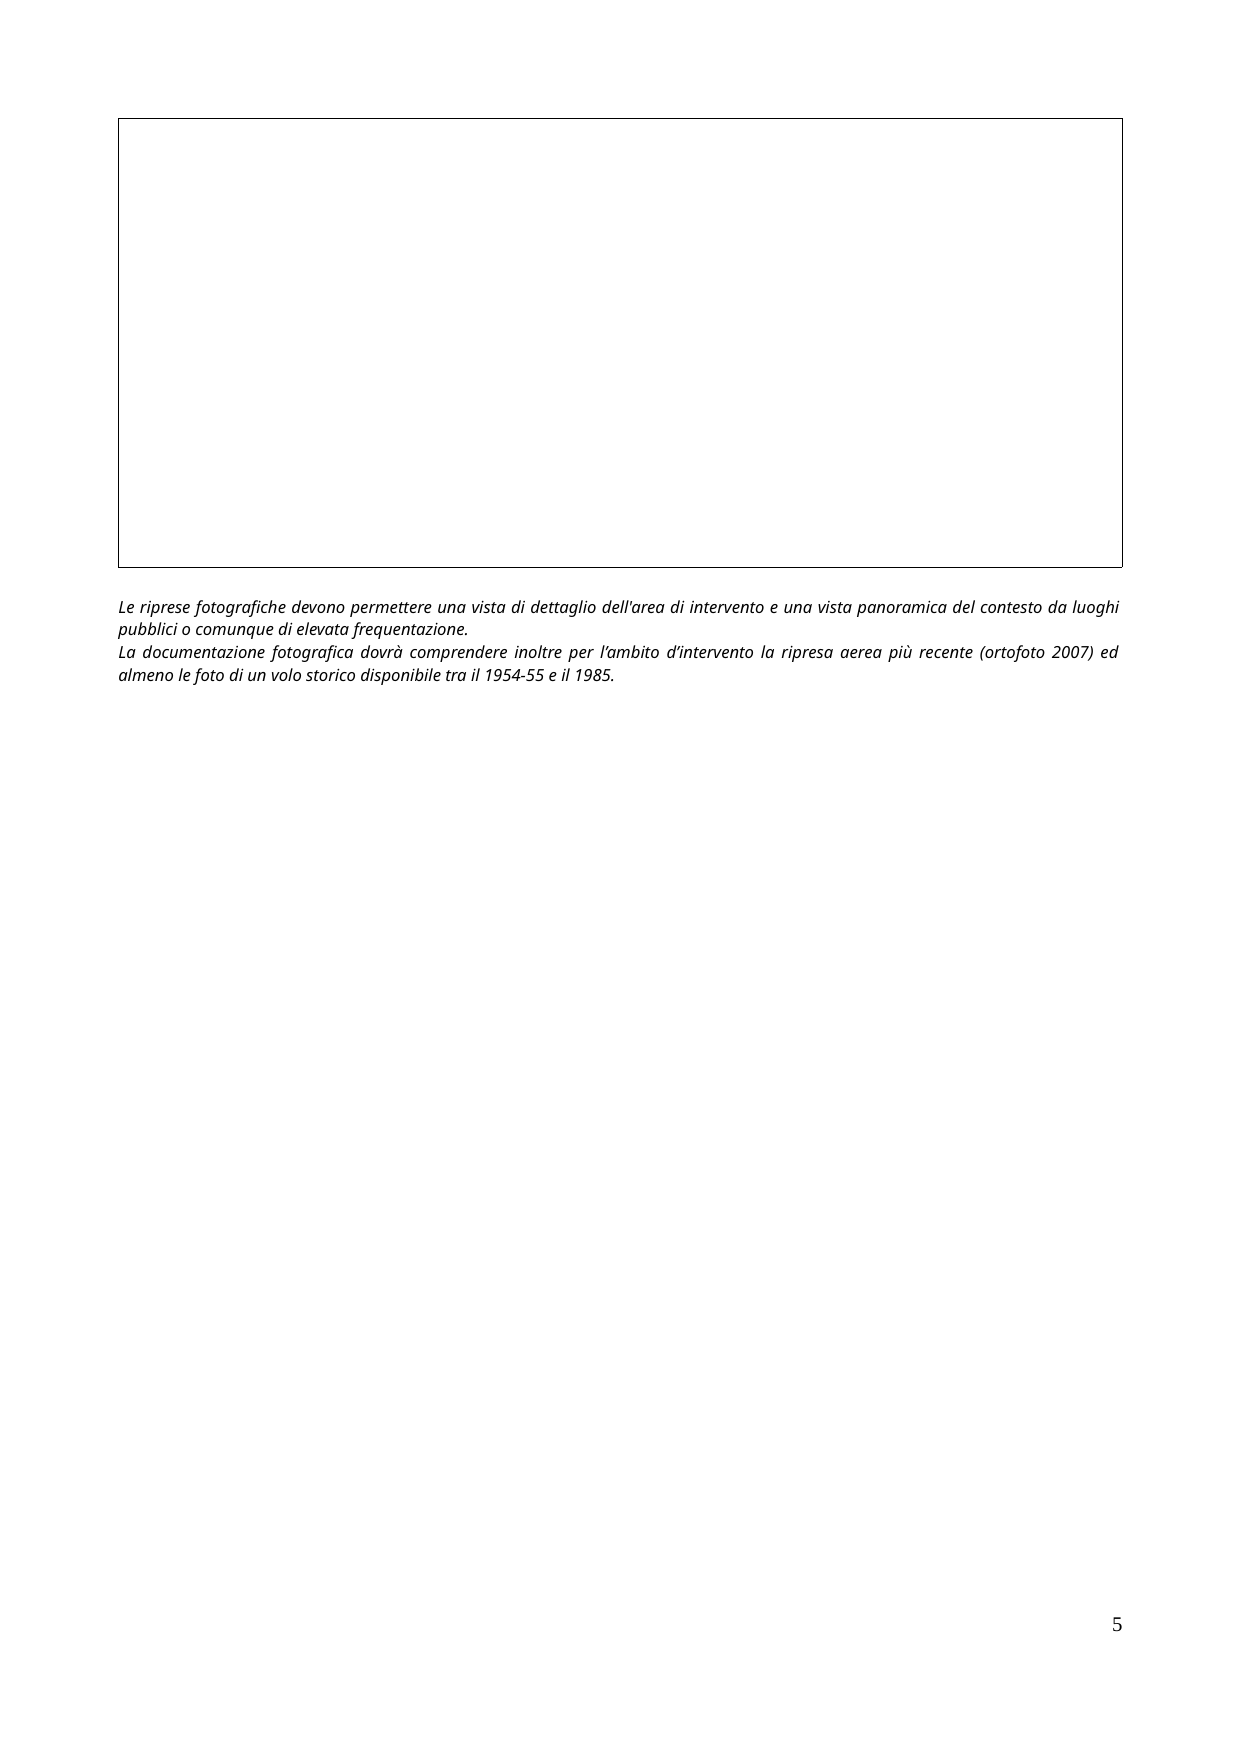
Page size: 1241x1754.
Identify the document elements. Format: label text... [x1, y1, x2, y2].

text La documentazione fotografica dovrà comprendere inoltre per l’ambito d’intervento la ripresa aerea più recente (ortofoto 2007) ed almeno le foto di un volo storico disponibile tra il 1954-55 e il 1985. [118, 641, 1122, 686]
table_header [119, 119, 1122, 567]
text Le riprese fotografiche devono permettere una vista di dettaglio dell'area di intervento e una vista panoramica del contesto da luoghi pubblici o comunque di elevata frequentazione. [118, 595, 1122, 641]
